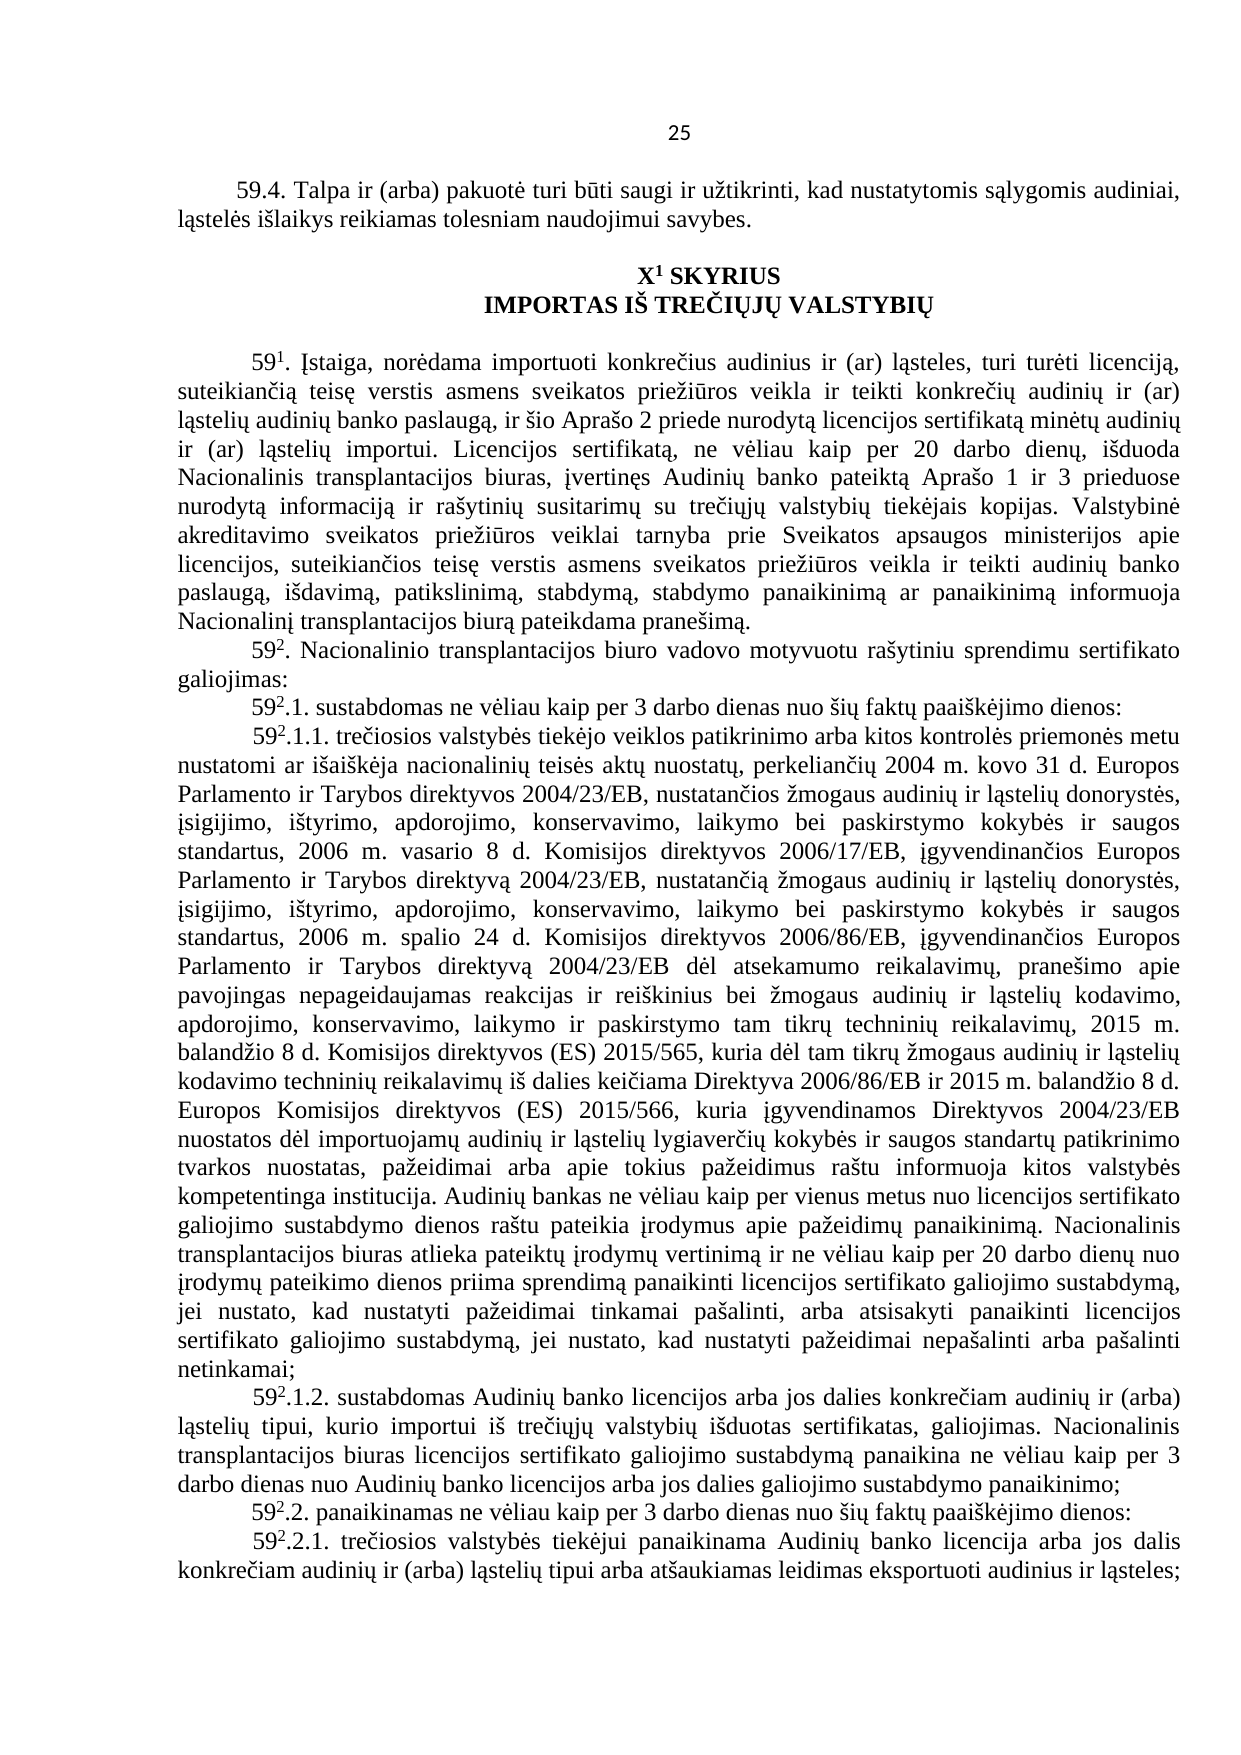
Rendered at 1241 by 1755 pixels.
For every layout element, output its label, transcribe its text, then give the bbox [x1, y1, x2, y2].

text 592. Nacionalinio transplantacijos biuro vadovo motyvuotu rašytiniu sprendimu sertifikato galiojimas: [177, 635, 1181, 692]
text 592.1. sustabdomas ne vėliau kaip per 3 darbo dienas nuo šių faktų paaiškėjimo dienos: [177, 692, 1181, 721]
text 592.2. panaikinamas ne vėliau kaip per 3 darbo dienas nuo šių faktų paaiškėjimo dienos: [177, 1497, 1181, 1526]
text X1 SKYRIUS [236, 261, 1181, 290]
text IMPORTAS IŠ TREČIŲJŲ VALSTYBIŲ [236, 290, 1181, 319]
text 592.1.2. sustabdomas Audinių banko licencijos arba jos dalies konkrečiam audinių ir (arba) ląstelių tipui, kurio importui iš trečiųjų valstybių išduotas sertifikatas, galiojimas. Nacionalinis transplantacijos biuras licencijos sertifikato galiojimo sustabdymą panaikina ne vėliau kaip per 3 darbo dienas nuo Audinių banko licencijos arba jos dalies galiojimo sustabdymo panaikinimo; [177, 1382, 1181, 1497]
text 59.4. Talpa ir (arba) pakuotė turi būti saugi ir užtikrinti, kad nustatytomis sąlygomis audiniai, ląstelės išlaikys reikiamas tolesniam naudojimui savybes. [177, 175, 1181, 232]
text 592.1.1. trečiosios valstybės tiekėjo veiklos patikrinimo arba kitos kontrolės priemonės metu nustatomi ar išaiškėja nacionalinių teisės aktų nuostatų, perkeliančių 2004 m. kovo 31 d. Europos Parlamento ir Tarybos direktyvos 2004/23/EB, nustatančios žmogaus audinių ir ląstelių donorystės, įsigijimo, ištyrimo, apdorojimo, konservavimo, laikymo bei paskirstymo kokybės ir saugos standartus, 2006 m. vasario 8 d. Komisijos direktyvos 2006/17/EB, įgyvendinančios Europos Parlamento ir Tarybos direktyvą 2004/23/EB, nustatančią žmogaus audinių ir ląstelių donorystės, įsigijimo, ištyrimo, apdorojimo, konservavimo, laikymo bei paskirstymo kokybės ir saugos standartus, 2006 m. spalio 24 d. Komisijos direktyvos 2006/86/EB, įgyvendinančios Europos Parlamento ir Tarybos direktyvą 2004/23/EB dėl atsekamumo reikalavimų, pranešimo apie pavojingas nepageidaujamas reakcijas ir reiškinius bei žmogaus audinių ir ląstelių kodavimo, apdorojimo, konservavimo, laikymo ir paskirstymo tam tikrų techninių reikalavimų, 2015 m. balandžio 8 d. Komisijos direktyvos (ES) 2015/565, kuria dėl tam tikrų žmogaus audinių ir ląstelių kodavimo techninių reikalavimų iš dalies keičiama Direktyva 2006/86/EB ir 2015 m. balandžio 8 d. Europos Komisijos direktyvos (ES) 2015/566, kuria įgyvendinamos Direktyvos 2004/23/EB nuostatos dėl importuojamų audinių ir ląstelių lygiaverčių kokybės ir saugos standartų patikrinimo tvarkos nuostatas, pažeidimai arba apie tokius pažeidimus raštu informuoja kitos valstybės kompetentinga institucija. Audinių bankas ne vėliau kaip per vienus metus nuo licencijos sertifikato galiojimo sustabdymo dienos raštu pateikia įrodymus apie pažeidimų panaikinimą. Nacionalinis transplantacijos biuras atlieka pateiktų įrodymų vertinimą ir ne vėliau kaip per 20 darbo dienų nuo įrodymų pateikimo dienos priima sprendimą panaikinti licencijos sertifikato galiojimo sustabdymą, jei nustato, kad nustatyti pažeidimai tinkamai pašalinti, arba atsisakyti panaikinti licencijos sertifikato galiojimo sustabdymą, jei nustato, kad nustatyti pažeidimai nepašalinti arba pašalinti netinkamai; [177, 721, 1181, 1382]
text 591. Įstaiga, norėdama importuoti konkrečius audinius ir (ar) ląsteles, turi turėti licenciją, suteikiančią teisę verstis asmens sveikatos priežiūros veikla ir teikti konkrečių audinių ir (ar) ląstelių audinių banko paslaugą, ir šio Aprašo 2 priede nurodytą licencijos sertifikatą minėtų audinių ir (ar) ląstelių importui. Licencijos sertifikatą, ne vėliau kaip per 20 darbo dienų, išduoda Nacionalinis transplantacijos biuras, įvertinęs Audinių banko pateiktą Aprašo 1 ir 3 prieduose nurodytą informaciją ir rašytinių susitarimų su trečiųjų valstybių tiekėjais kopijas. Valstybinė akreditavimo sveikatos priežiūros veiklai tarnyba prie Sveikatos apsaugos ministerijos apie licencijos, suteikiančios teisę verstis asmens sveikatos priežiūros veikla ir teikti audinių banko paslaugą, išdavimą, patikslinimą, stabdymą, stabdymo panaikinimą ar panaikinimą informuoja Nacionalinį transplantacijos biurą pateikdama pranešimą. [177, 347, 1181, 635]
text 592.2.1. trečiosios valstybės tiekėjui panaikinama Audinių banko licencija arba jos dalis konkrečiam audinių ir (arba) ląstelių tipui arba atšaukiamas leidimas eksportuoti audinius ir ląsteles; [177, 1526, 1181, 1584]
